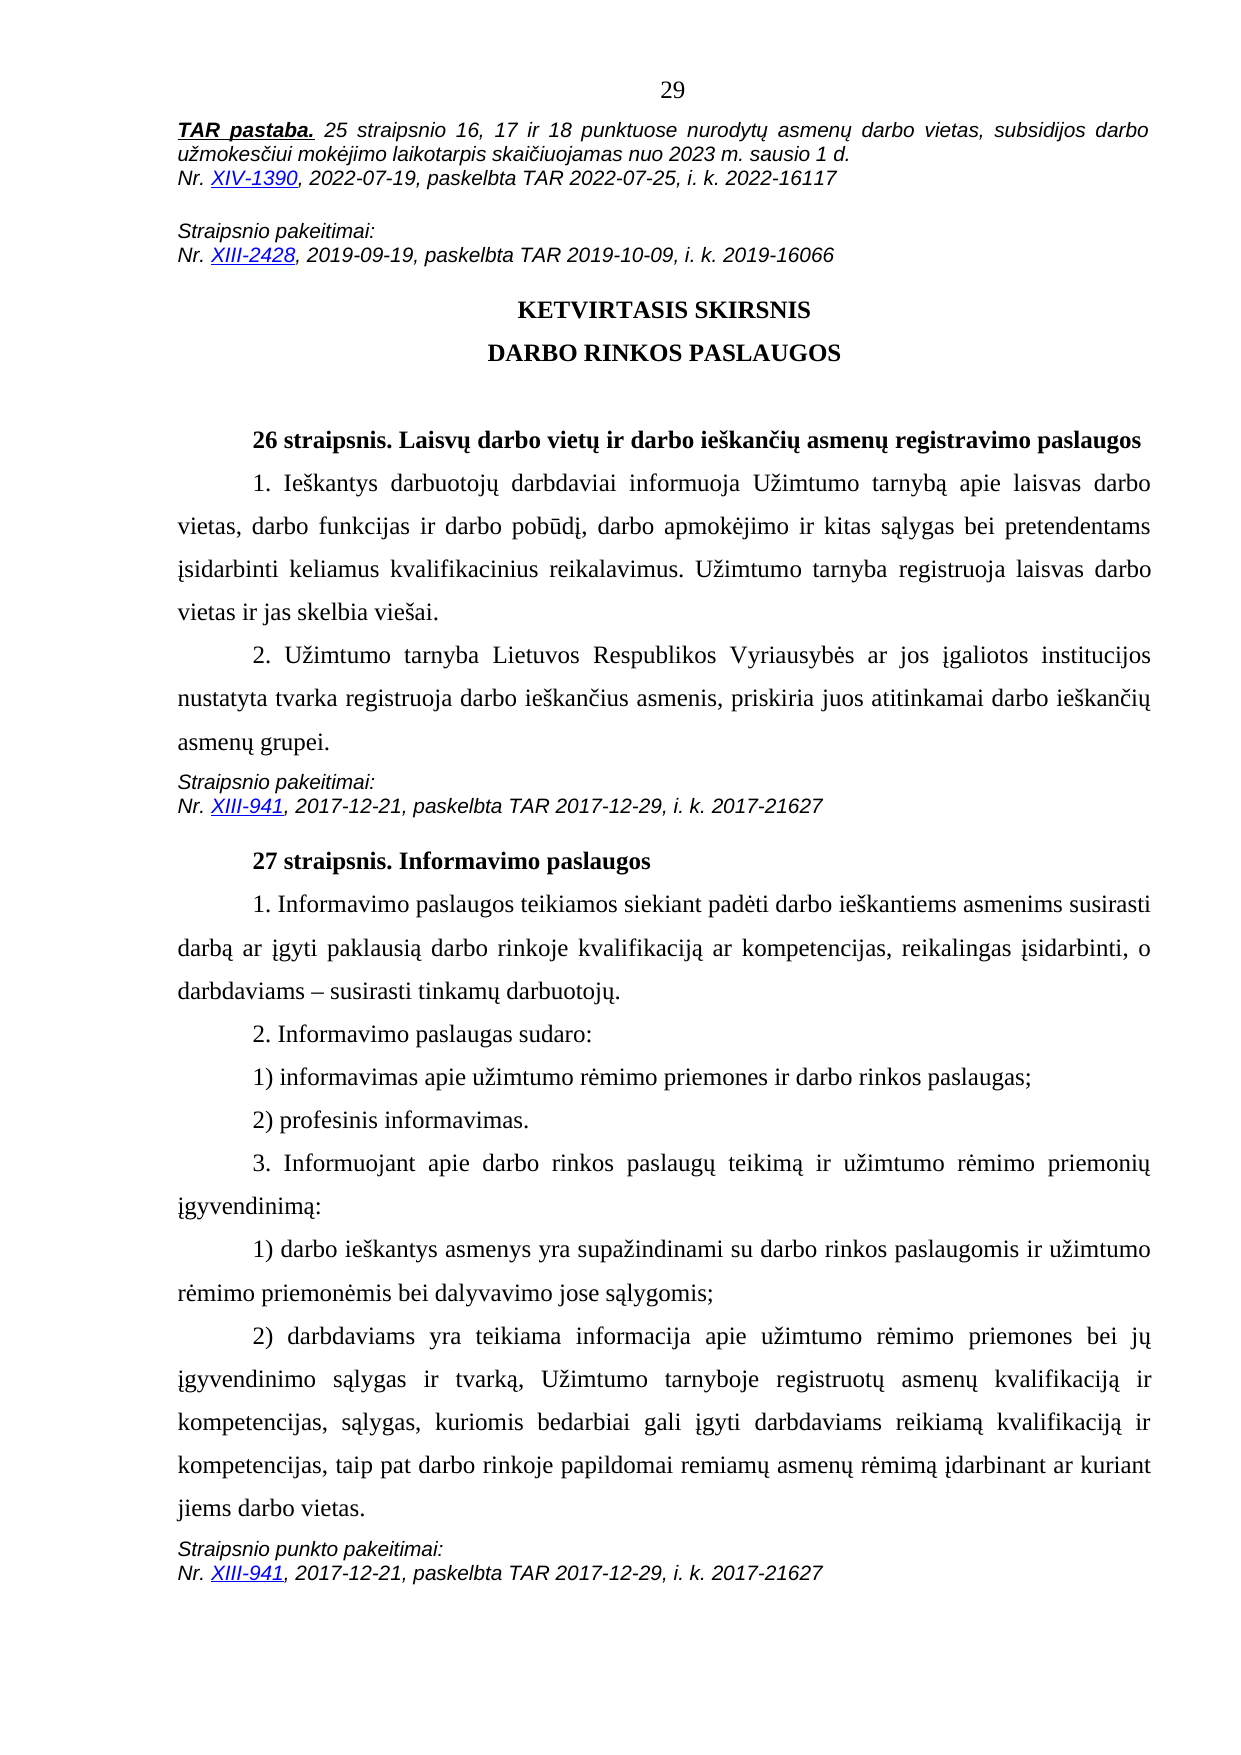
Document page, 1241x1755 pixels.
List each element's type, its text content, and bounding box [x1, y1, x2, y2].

text Straipsnio pakeitimai: [177, 219, 1152, 243]
text 2. Užimtumo tarnyba Lietuvos Respublikos Vyriausybės ar jos įgaliotos institucijos nustatyta tvarka registruoja darbo ieškančius asmenis, priskiria juos atitinkamai darbo ieškančių asmenų grupei. [177, 640, 1152, 755]
text 2) darbdaviams yra teikiama informacija apie užimtumo rėmimo priemones bei jų įgyvendinimo sąlygas ir tvarką, Užimtumo tarnyboje registruotų asmenų kvalifikaciją ir kompetencijas, sąlygas, kuriomis bedarbiai gali įgyti darbdaviams reikiamą kvalifikaciją ir kompetencijas, taip pat darbo rinkoje papildomai remiamų asmenų rėmimą įdarbinant ar kuriant jiems darbo vietas. [177, 1321, 1152, 1522]
text 2) profesinis informavimas. [177, 1105, 1152, 1134]
text 1. Ieškantys darbuotojų darbdaviai informuoja Užimtumo tarnybą apie laisvas darbo vietas, darbo funkcijas ir darbo pobūdį, darbo apmokėjimo ir kitas sąlygas bei pretendentams įsidarbinti keliamus kvalifikacinius reikalavimus. Užimtumo tarnyba registruoja laisvas darbo vietas ir jas skelbia viešai. [177, 468, 1152, 626]
text KETVIRTASIS SKIRSNIS [177, 295, 1152, 324]
text DARBO RINKOS PASLAUGOS [177, 338, 1152, 367]
text 3. Informuojant apie darbo rinkos paslaugų teikimą ir užimtumo rėmimo priemonių įgyvendinimą: [177, 1148, 1152, 1220]
text 1. Informavimo paslaugos teikiamos siekiant padėti darbo ieškantiems asmenims susirasti darbą ar įgyti paklausią darbo rinkoje kvalifikaciją ar kompetencijas, reikalingas įsidarbinti, o darbdaviams – susirasti tinkamų darbuotojų. [177, 889, 1152, 1004]
text TAR pastaba. 25 straipsnio 16, 17 ir 18 punktuose nurodytų asmenų darbo vietas, subsidijos darbo užmokesčiui mokėjimo laikotarpis skaičiuojamas nuo 2023 m. sausio 1 d. [177, 118, 1152, 166]
text Nr. XIII-2428, 2019-09-19, paskelbta TAR 2019-10-09, i. k. 2019-16066 [177, 243, 1152, 267]
text 26 straipsnis. Laisvų darbo vietų ir darbo ieškančių asmenų registravimo paslaugos [252, 425, 1152, 453]
text 1) darbo ieškantys asmenys yra supažindinami su darbo rinkos paslaugomis ir užimtumo rėmimo priemonėmis bei dalyvavimo jose sąlygomis; [177, 1234, 1152, 1306]
text Nr. XIII-941, 2017-12-21, paskelbta TAR 2017-12-29, i. k. 2017-21627 [177, 794, 1152, 818]
text 2. Informavimo paslaugas sudaro: [177, 1019, 1152, 1048]
text Straipsnio pakeitimai: [177, 770, 1152, 794]
text 27 straipsnis. Informavimo paslaugos [177, 846, 1152, 875]
text Straipsnio punkto pakeitimai: [177, 1536, 1152, 1560]
text Nr. XIII-941, 2017-12-21, paskelbta TAR 2017-12-29, i. k. 2017-21627 [177, 1560, 1152, 1584]
text Nr. XIV-1390, 2022-07-19, paskelbta TAR 2022-07-25, i. k. 2022-16117 [177, 166, 1152, 190]
text 1) informavimas apie užimtumo rėmimo priemones ir darbo rinkos paslaugas; [177, 1062, 1152, 1091]
